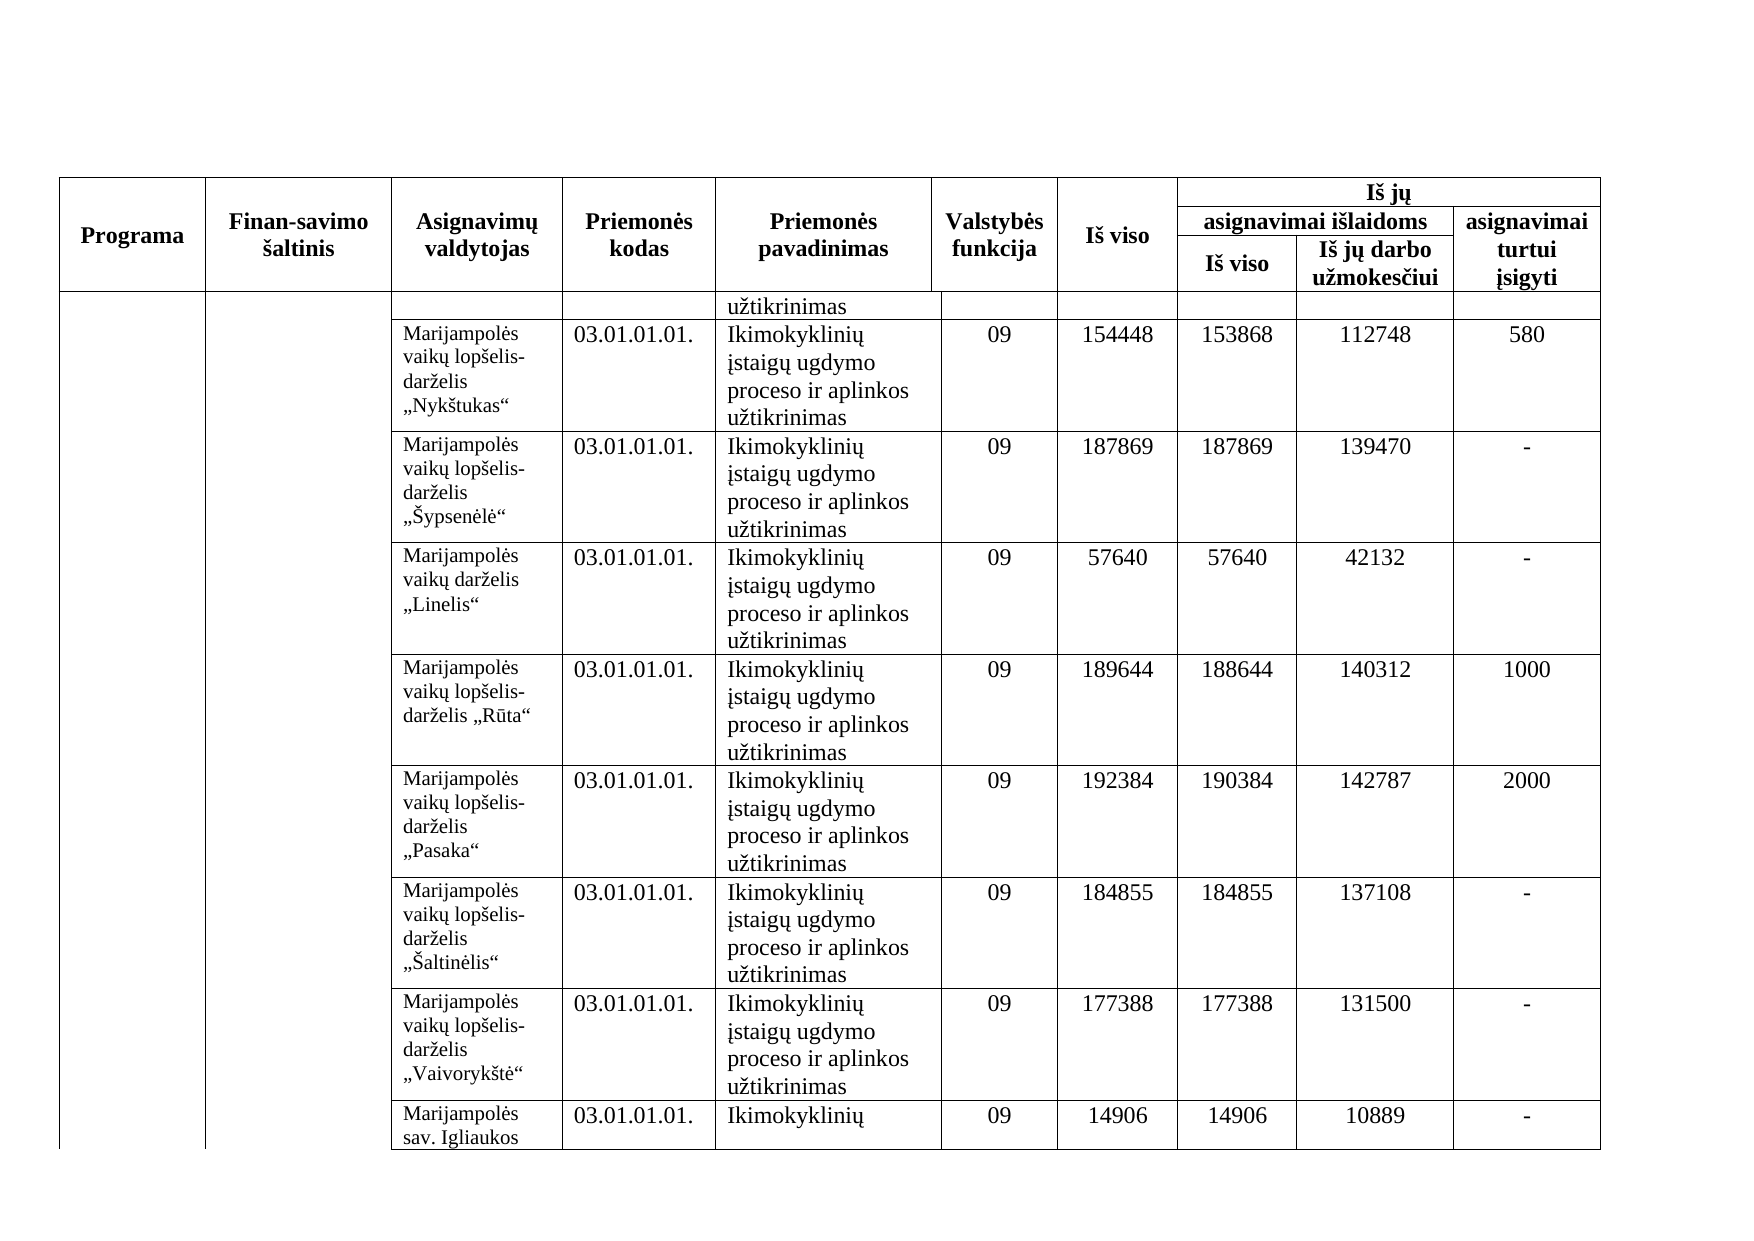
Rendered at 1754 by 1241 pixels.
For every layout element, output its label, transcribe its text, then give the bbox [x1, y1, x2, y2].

table_cell [1297, 292, 1453, 319]
table_cell 192384 [1058, 766, 1177, 877]
table_cell 03.01.01.01. [563, 432, 715, 542]
table_cell [942, 292, 1057, 319]
table_cell 139470 [1297, 432, 1453, 542]
table_cell [206, 654, 391, 765]
table_cell 09 [942, 878, 1057, 988]
table_cell [60, 877, 205, 988]
table_cell [206, 765, 391, 877]
table_cell [60, 431, 205, 542]
table_cell 112748 [1297, 320, 1453, 431]
table_cell 14906 [1178, 1101, 1296, 1149]
table_cell užtikrinimas [716, 292, 941, 319]
table_cell 03.01.01.01. [563, 766, 715, 877]
table_cell 57640 [1178, 543, 1296, 654]
table_cell [60, 1100, 205, 1149]
table_cell 42132 [1297, 543, 1453, 654]
table_cell 153868 [1178, 320, 1296, 431]
table_cell Ikimokyklinių įstaigų ugdymo proceso ir aplinkos užtikrinimas [716, 543, 941, 654]
table_cell 03.01.01.01. [563, 1101, 715, 1149]
table_cell 03.01.01.01. [563, 989, 715, 1099]
table_cell [206, 431, 391, 542]
table_cell [60, 988, 205, 1099]
table_cell Iš jų darbo užmokesčiui [1297, 236, 1453, 291]
table_cell 140312 [1297, 655, 1453, 765]
table_cell [60, 654, 205, 765]
table_cell Ikimokyklinių įstaigų ugdymo proceso ir aplinkos užtikrinimas [716, 655, 941, 765]
table_cell [60, 765, 205, 877]
table_cell [563, 292, 715, 319]
table_cell Marijampolės vaikų darželis „Linelis“ [392, 543, 562, 654]
table_cell 184855 [1178, 878, 1296, 988]
table_cell - [1454, 1101, 1600, 1149]
table_cell 190384 [1178, 766, 1296, 877]
table_cell 1000 [1454, 655, 1600, 765]
table_cell Ikimokyklinių [716, 1101, 941, 1149]
table_cell Marijampolės sav. Igliaukos [392, 1101, 562, 1149]
table_cell 03.01.01.01. [563, 878, 715, 988]
table_cell Ikimokyklinių įstaigų ugdymo proceso ir aplinkos užtikrinimas [716, 989, 941, 1099]
table_cell asignavimai išlaidoms [1178, 207, 1453, 234]
table_cell Ikimokyklinių įstaigų ugdymo proceso ir aplinkos užtikrinimas [716, 766, 941, 877]
table_cell Ikimokyklinių įstaigų ugdymo proceso ir aplinkos užtikrinimas [716, 878, 941, 988]
table_cell [206, 988, 391, 1099]
table_cell Marijampolės vaikų lopšelis-darželis „Vaivorykštė“ [392, 989, 562, 1099]
table_cell 09 [942, 655, 1057, 765]
table_cell 57640 [1058, 543, 1177, 654]
table_cell 14906 [1058, 1101, 1177, 1149]
table_cell Ikimokyklinių įstaigų ugdymo proceso ir aplinkos užtikrinimas [716, 432, 941, 542]
table_header Priemonės kodas [563, 178, 715, 291]
table_cell 2000 [1454, 766, 1600, 877]
table_cell 187869 [1058, 432, 1177, 542]
table_cell - [1454, 432, 1600, 542]
table_cell Iš viso [1178, 236, 1296, 291]
table_cell 09 [942, 432, 1057, 542]
table_cell - [1454, 543, 1600, 654]
table_cell 131500 [1297, 989, 1453, 1099]
table_cell 177388 [1178, 989, 1296, 1099]
table_cell [60, 542, 205, 654]
table_cell 137108 [1297, 878, 1453, 988]
table_header Finan-savimo šaltinis [206, 178, 391, 291]
table_cell 580 [1454, 320, 1600, 431]
table_cell 187869 [1178, 432, 1296, 542]
table_cell 142787 [1297, 766, 1453, 877]
table_cell Marijampolės vaikų lopšelis-darželis „Nykštukas“ [392, 320, 562, 431]
table_cell Marijampolės vaikų lopšelis-darželis „Pasaka“ [392, 766, 562, 877]
table_cell [206, 1100, 391, 1149]
table_cell 09 [942, 989, 1057, 1099]
table_cell 03.01.01.01. [563, 320, 715, 431]
table_header Iš jų [1178, 178, 1600, 206]
table_cell asignavimai turtui įsigyti [1454, 207, 1600, 291]
table_cell [1058, 292, 1177, 319]
table_cell 188644 [1178, 655, 1296, 765]
table_cell - [1454, 989, 1600, 1099]
table_cell [206, 292, 391, 431]
table_cell [60, 292, 205, 319]
table_cell 09 [942, 320, 1057, 431]
table_cell 09 [942, 766, 1057, 877]
table_header Programa [60, 178, 205, 291]
table_cell [206, 877, 391, 988]
table_cell Marijampolės vaikų lopšelis-darželis „Rūta“ [392, 655, 562, 765]
table_cell 154448 [1058, 320, 1177, 431]
table_cell 10889 [1297, 1101, 1453, 1149]
table_cell 189644 [1058, 655, 1177, 765]
table_cell - [1454, 878, 1600, 988]
table_cell - [1454, 292, 1600, 319]
table_cell 03.01.01.01. [563, 655, 715, 765]
table_cell 177388 [1058, 989, 1177, 1099]
table_header Priemonės pavadinimas [716, 178, 931, 291]
table_cell 09 [942, 543, 1057, 654]
table_header Valstybės funkcija [932, 178, 1057, 291]
table_cell [392, 292, 562, 319]
table_cell Ikimokyklinių įstaigų ugdymo proceso ir aplinkos užtikrinimas [716, 320, 941, 431]
table_cell Marijampolės vaikų lopšelis-darželis „Šaltinėlis“ [392, 878, 562, 988]
table_cell 03.01.01.01. [563, 543, 715, 654]
table_cell [60, 319, 205, 431]
table_cell [1178, 292, 1296, 319]
table_cell Marijampolės vaikų lopšelis-darželis „Šypsenėlė“ [392, 432, 562, 542]
table_header Asignavimų valdytojas [392, 178, 562, 291]
table_cell 184855 [1058, 878, 1177, 988]
table_header Iš viso [1058, 178, 1177, 291]
table_cell 09 [942, 1101, 1057, 1149]
table_cell [206, 542, 391, 654]
